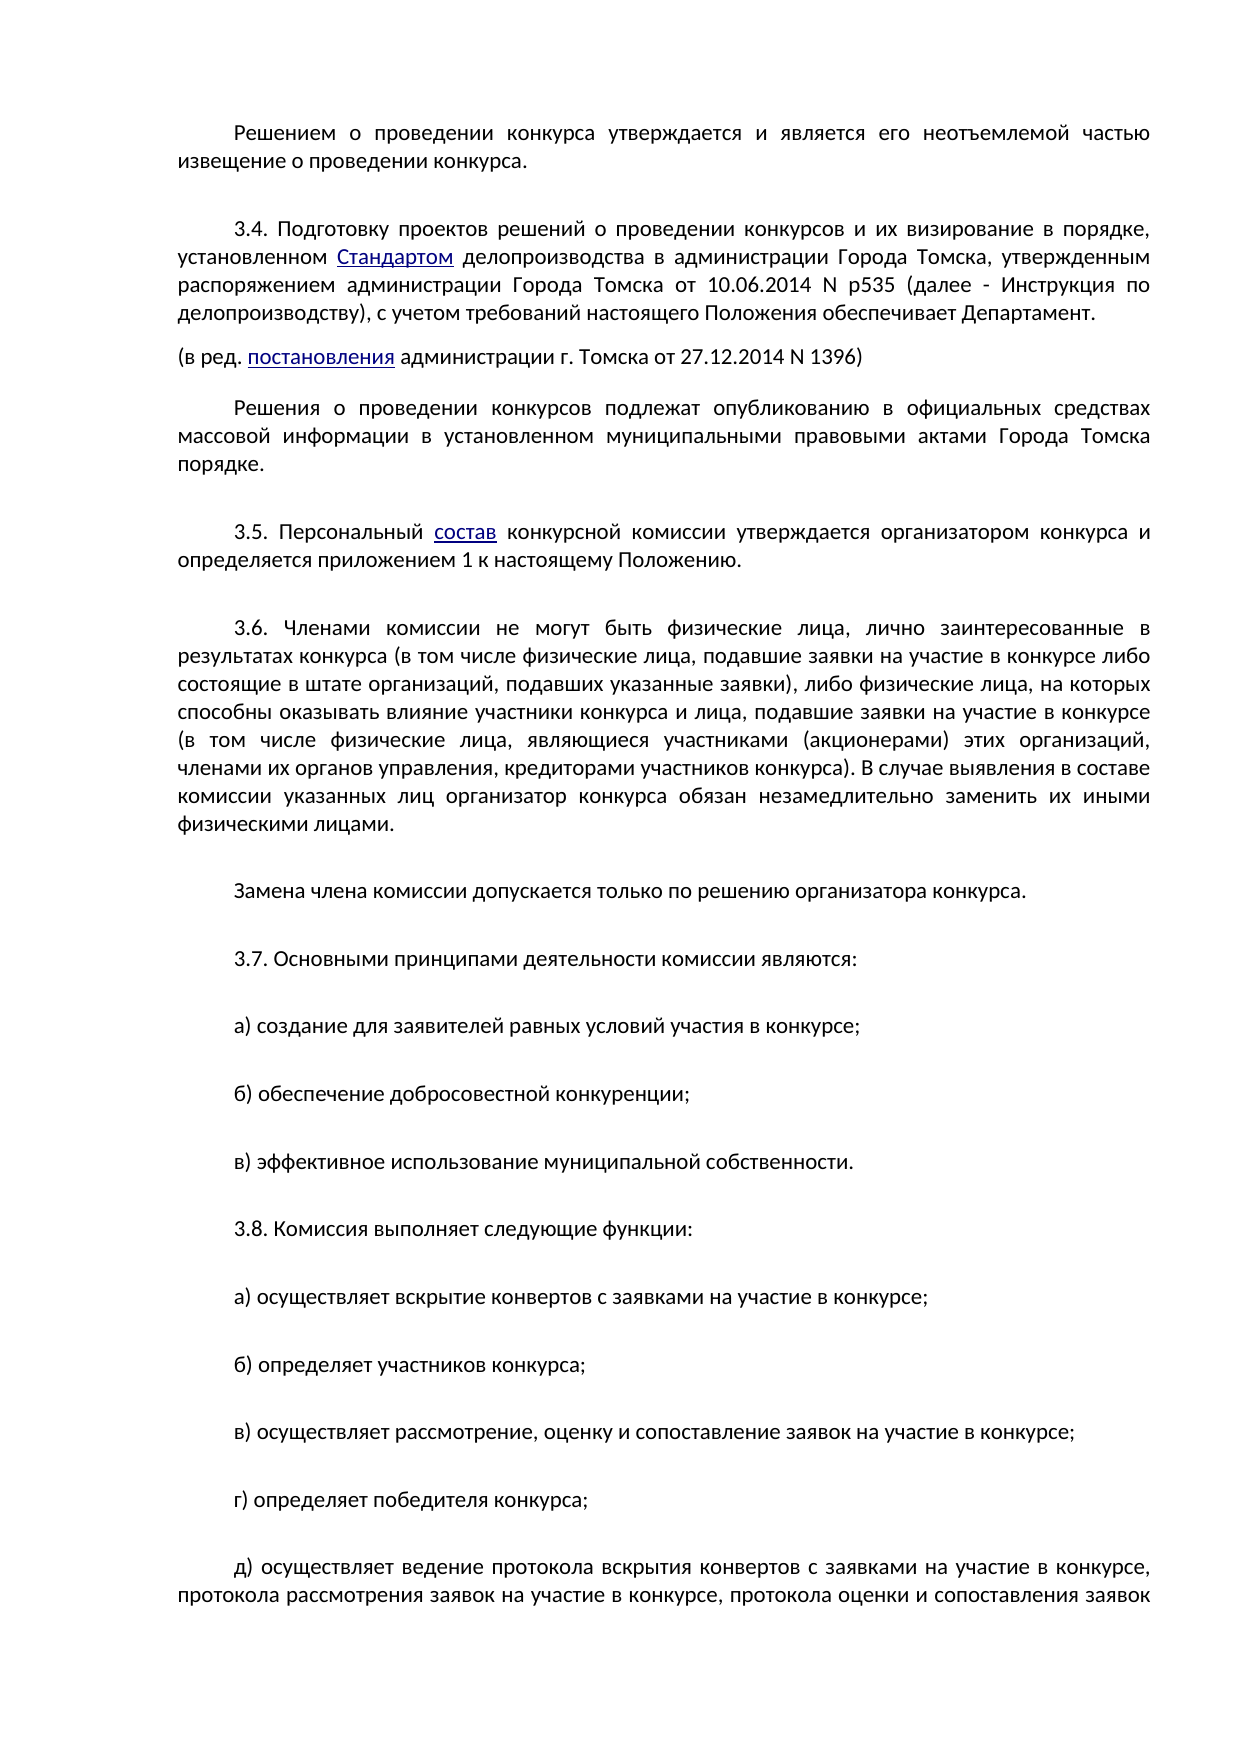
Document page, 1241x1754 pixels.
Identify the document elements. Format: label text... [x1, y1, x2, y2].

text 3.5. Персональный состав конкурсной комиссии утверждается организатором конкурса и определяется приложением 1 к настоящему Положению. [177, 517, 1152, 573]
text 3.4. Подготовку проектов решений о проведении конкурсов и их визирование в порядке, установленном Стандартом делопроизводства в администрации Города Томска, утвержденным распоряжением администрации Города Томска от 10.06.2014 N р535 (далее - Инструкция по делопроизводству), с учетом требований настоящего Положения обеспечивает Департамент. [177, 214, 1152, 326]
text а) создание для заявителей равных условий участия в конкурсе; [177, 1012, 1152, 1040]
text б) обеспечение добросовестной конкуренции; [177, 1079, 1152, 1107]
text г) определяет победителя конкурса; [177, 1485, 1152, 1513]
text б) определяет участников конкурса; [177, 1350, 1152, 1378]
text (в ред. постановления администрации г. Томска от 27.12.2014 N 1396) [177, 342, 1152, 371]
text Замена члена комиссии допускается только по решению организатора конкурса. [177, 876, 1152, 904]
text Решением о проведении конкурса утверждается и является его неотъемлемой частью извещение о проведении конкурса. [177, 118, 1152, 174]
text 3.8. Комиссия выполняет следующие функции: [177, 1214, 1152, 1242]
text в) осуществляет рассмотрение, оценку и сопоставление заявок на участие в конкурсе; [177, 1417, 1152, 1445]
text Решения о проведении конкурсов подлежат опубликованию в официальных средствах массовой информации в установленном муниципальными правовыми актами Города Томска порядке. [177, 393, 1152, 477]
text а) осуществляет вскрытие конвертов с заявками на участие в конкурсе; [177, 1282, 1152, 1310]
text 3.6. Членами комиссии не могут быть физические лица, лично заинтересованные в результатах конкурса (в том числе физические лица, подавшие заявки на участие в конкурсе либо состоящие в штате организаций, подавших указанные заявки), либо физические лица, на которых способны оказывать влияние участники конкурса и лица, подавшие заявки на участие в конкурсе (в том числе физические лица, являющиеся участниками (акционерами) этих организаций, членами их органов управления, кредиторами участников конкурса). В случае выявления в составе комиссии указанных лиц организатор конкурса обязан незамедлительно заменить их иными физическими лицами. [177, 613, 1152, 837]
text 3.7. Основными принципами деятельности комиссии являются: [177, 944, 1152, 972]
text в) эффективное использование муниципальной собственности. [177, 1147, 1152, 1175]
text д) осуществляет ведение протокола вскрытия конвертов с заявками на участие в конкурсе, протокола рассмотрения заявок на участие в конкурсе, протокола оценки и сопоставления заявок [177, 1552, 1152, 1608]
